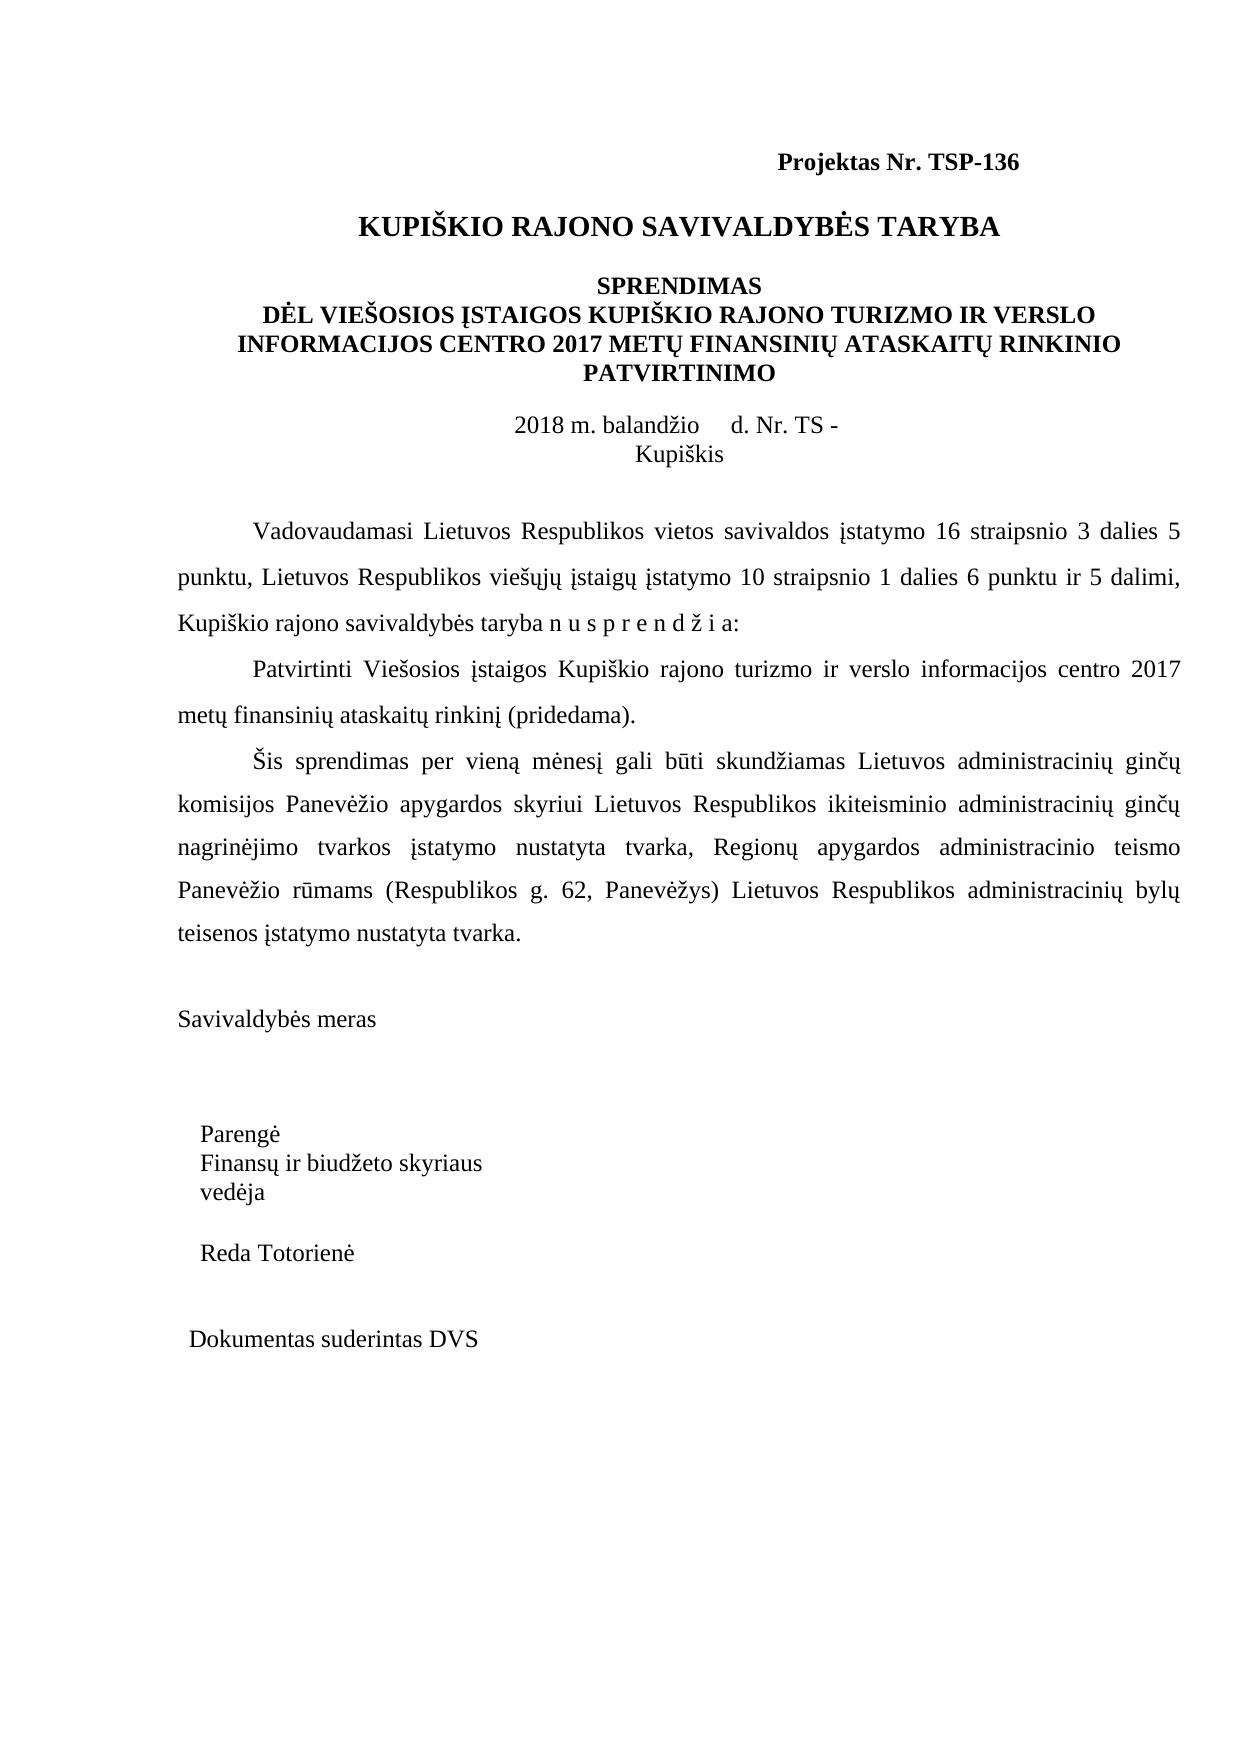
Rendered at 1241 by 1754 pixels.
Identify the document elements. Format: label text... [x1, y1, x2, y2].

text Vadovaudamasi Lietuvos Respublikos vietos savivaldos įstatymo 16 straipsnio 3 dalies 5 punktu, Lietuvos Respublikos viešųjų įstaigų įstatymo 10 straipsnio 1 dalies 6 punktu ir 5 dalimi, Kupiškio rajono savivaldybės taryba n u s p r e n d ž i a: [177, 516, 1181, 637]
table_header [558, 1120, 582, 1148]
text SPRENDIMAS [177, 271, 1181, 300]
table_header [676, 1091, 1019, 1119]
table_cell [177, 1382, 676, 1411]
text Šis sprendimas per vieną mėnesį gali būti skundžiamas Lietuvos administracinių ginčų komisijos Panevėžio apygardos skyriui Lietuvos Respublikos ikiteisminio administracinių ginčų nagrinėjimo tvarkos įstatymo nustatyta tvarka, Regionų apygardos administracinio teismo Panevėžio rūmams (Respublikos g. 62, Panevėžys) Lietuvos Respublikos administracinių bylų teisenos įstatymo nustatyta tvarka. [177, 746, 1181, 947]
text Projektas Nr. TSP-136 [177, 147, 1181, 176]
table_cell Dokumentas suderintas DVS [177, 1120, 676, 1382]
table_cell [558, 1209, 582, 1238]
table_cell Reda Totorienė [189, 1238, 558, 1267]
table_cell Finansų ir biudžeto skyriaus vedėja [189, 1148, 558, 1209]
table_cell [676, 1411, 1019, 1439]
table_cell [582, 1209, 665, 1238]
table_header [177, 1091, 676, 1119]
table_cell [1019, 1411, 1241, 1439]
text KUPIŠKIO RAJONO SAVIVALDYBĖS TARYBA [177, 209, 1181, 243]
table_cell [558, 1148, 582, 1209]
text Kupiškis [177, 439, 1181, 468]
text DĖL VIEŠOSIOS ĮSTAIGOS KUPIŠKIO RAJONO TURIZMO IR VERSLO INFORMACIJOS CENTRO 2017 METŲ FINANSINIŲ ATASKAITŲ RINKINIO PATVIRTINIMO [177, 300, 1181, 386]
table_cell [582, 1238, 665, 1267]
table_cell [1019, 1120, 1241, 1382]
table_header [1019, 1091, 1241, 1119]
table_cell [582, 1148, 665, 1209]
table_cell [676, 1120, 1019, 1382]
text Savivaldybės meras [177, 1004, 1181, 1033]
table_cell [177, 1411, 676, 1439]
table_cell [1019, 1382, 1241, 1411]
table_cell [558, 1238, 582, 1267]
text 2018 m. balandžio d. Nr. TS - [177, 411, 1181, 439]
text Patvirtinti Viešosios įstaigos Kupiškio rajono turizmo ir verslo informacijos centro 2017 metų finansinių ataskaitų rinkinį (pridedama). [177, 654, 1181, 729]
table_header [582, 1120, 665, 1148]
table_cell [676, 1382, 1019, 1411]
table_header Parengė [189, 1120, 558, 1148]
table_cell [189, 1209, 558, 1238]
